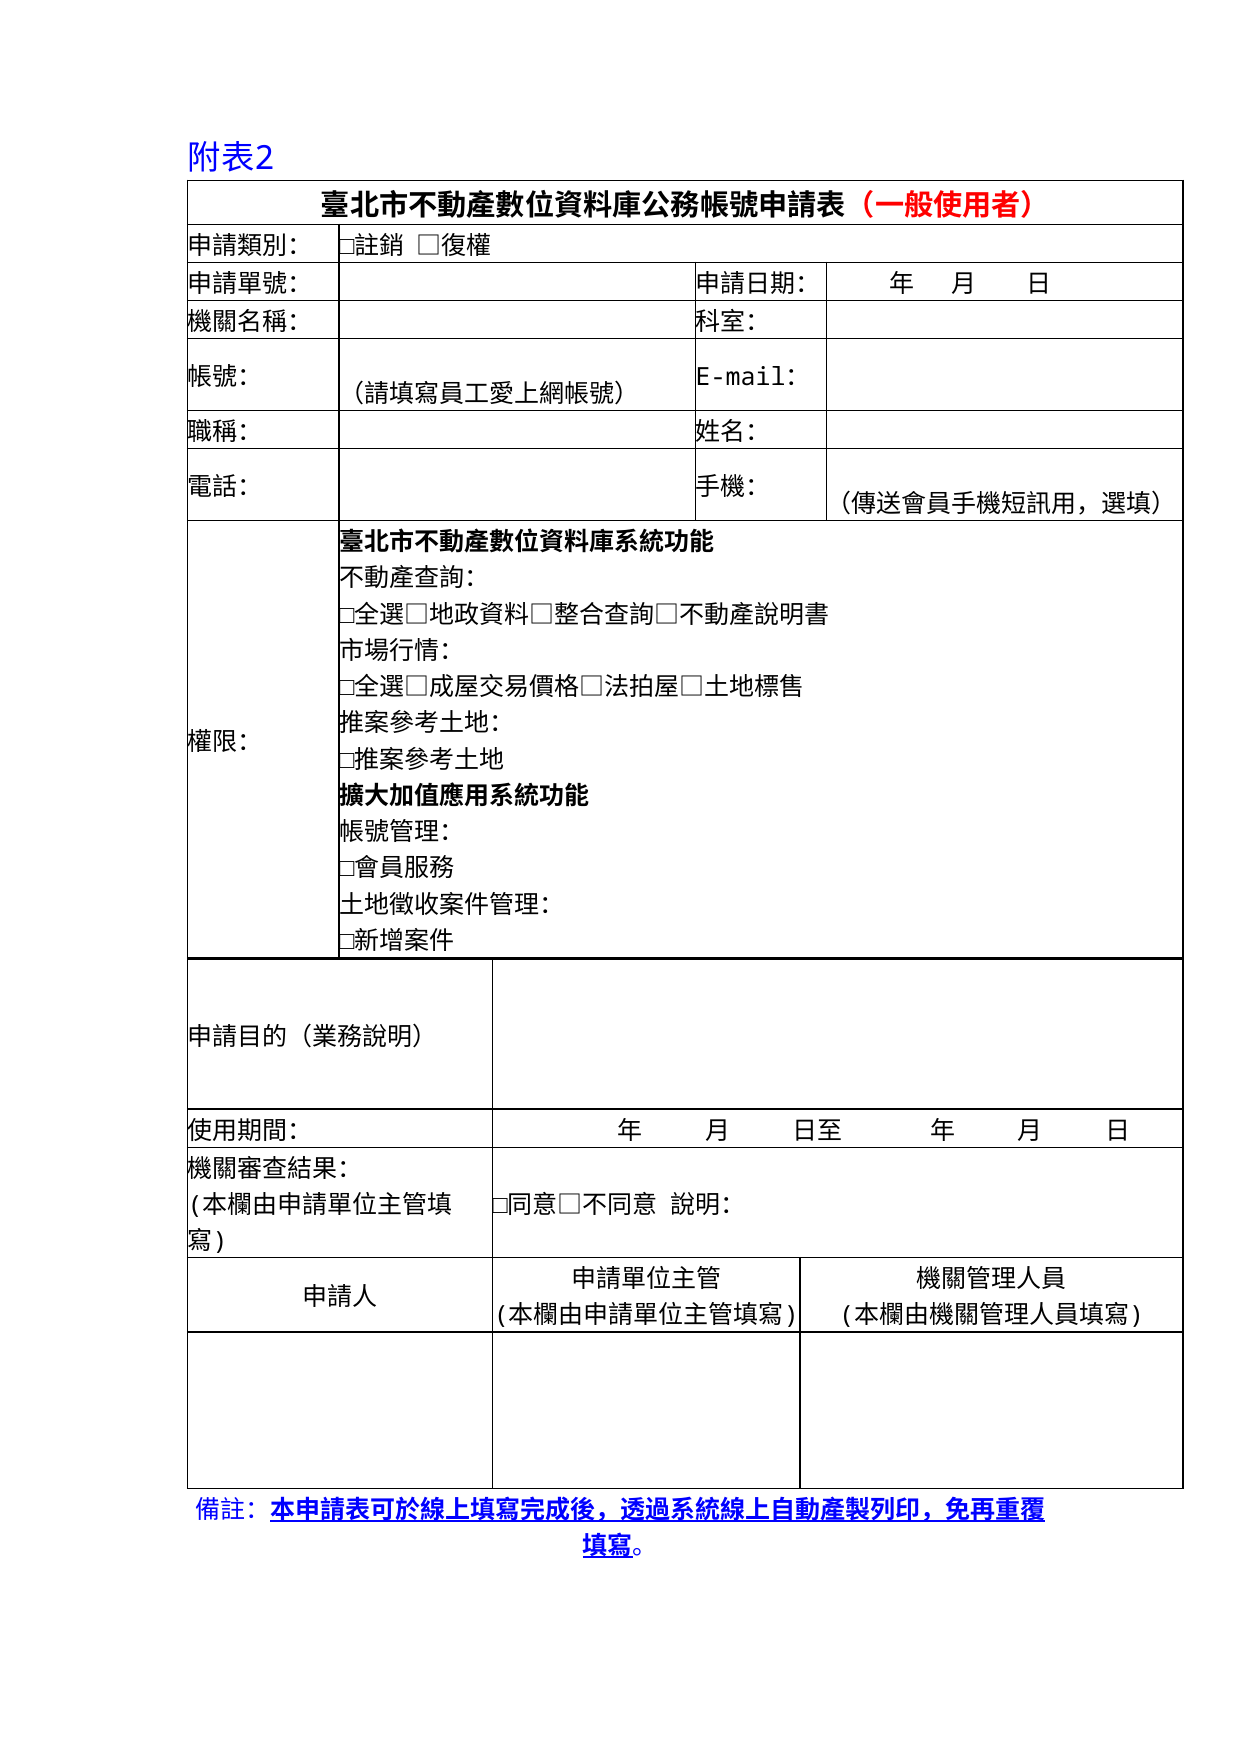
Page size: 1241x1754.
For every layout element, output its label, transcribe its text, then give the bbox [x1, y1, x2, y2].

table_cell [801, 1333, 1182, 1487]
table_cell 機關管理人員 (本欄由機關管理人員填寫) [801, 1258, 1182, 1331]
table_cell 手機： [696, 449, 826, 520]
table_cell E-mail： [696, 339, 826, 410]
table_cell 機關審查結果： (本欄由申請單位主管填寫) [188, 1148, 492, 1257]
table_cell 申請日期： [696, 263, 826, 299]
table_cell [827, 301, 1182, 338]
table_cell 申請類別： [188, 225, 338, 262]
table_cell [827, 339, 1182, 410]
table_cell [493, 1333, 799, 1487]
table_cell 年 月 日至 年 月 日 [493, 1110, 1182, 1146]
table_cell 科室： [696, 301, 826, 338]
table_cell [340, 449, 695, 520]
table_cell 使用期間： [188, 1110, 492, 1146]
table_cell 申請單位主管 (本欄由申請單位主管填寫) [493, 1258, 799, 1331]
table_header 臺北市不動產數位資料庫公務帳號申請表（一般使用者） [188, 181, 1182, 223]
table_header 申請目的（業務說明） [188, 960, 492, 1108]
table_cell □同意□不同意 說明： [493, 1148, 1182, 1257]
table_cell 臺北市不動產數位資料庫系統功能 不動產查詢： □全選□地政資料□整合查詢□不動產說明書 市場行情： □全選□成屋交易價格□法拍屋□土地標售 推案參考土地： □推案參考土地 擴大加值應用系統功能 帳號管理： □會員服務 土地徵收案件管理： □新增案件 [340, 521, 1182, 957]
text 備註：本申請表可於線上填寫完成後，透過系統線上自動產製列印，免再重覆填寫。 [187, 1489, 1053, 1562]
table_cell （請填寫員工愛上網帳號） [340, 339, 695, 410]
table_cell （傳送會員手機短訊用，選填） [827, 449, 1182, 520]
table_cell 申請人 [188, 1258, 492, 1331]
table_cell 電話： [188, 449, 338, 520]
table_cell 姓名： [696, 411, 826, 448]
table_cell [340, 301, 695, 338]
text 附表2 [187, 131, 1053, 179]
table_cell [827, 411, 1182, 448]
table_cell 機關名稱： [188, 301, 338, 338]
table_header [493, 960, 1182, 1108]
table_cell 權限： [188, 521, 338, 957]
table_cell [340, 263, 695, 299]
table_cell 帳號： [188, 339, 338, 410]
table_cell 申請單號： [188, 263, 338, 299]
table_cell 職稱： [188, 411, 338, 448]
table_cell [340, 411, 695, 448]
table_cell □註銷 □復權 [340, 225, 1182, 262]
table_cell [188, 1333, 492, 1487]
table_cell 年 月 日 [827, 263, 1182, 299]
